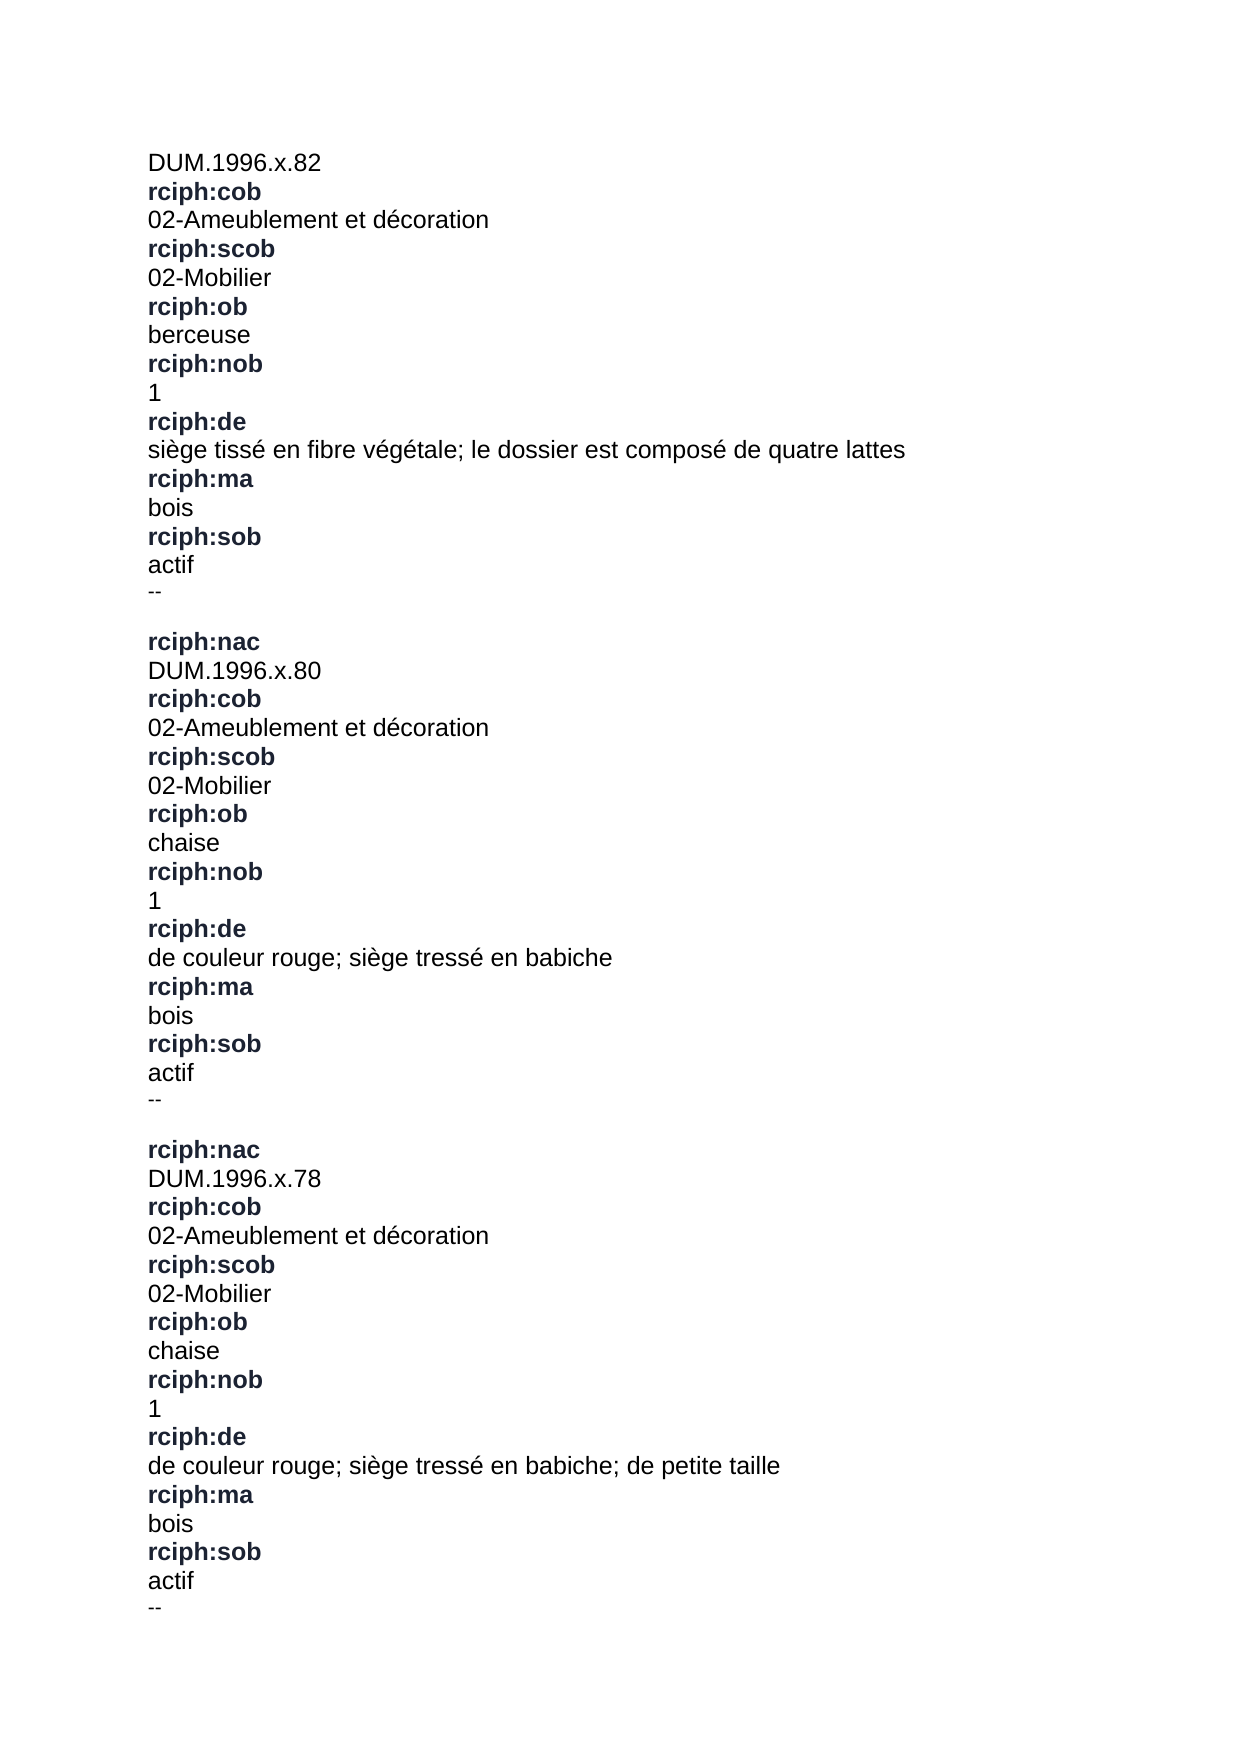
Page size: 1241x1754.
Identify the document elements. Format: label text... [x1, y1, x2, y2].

text rciph:sob [148, 1537, 1092, 1566]
text rciph:cob [148, 176, 1092, 205]
text rciph:ob [148, 291, 1092, 320]
text siège tissé en fibre végétale; le dossier est composé de quatre lattes [148, 435, 1092, 464]
text -- [148, 579, 1092, 603]
text 1 [148, 1393, 1092, 1422]
text 02-Mobilier [148, 263, 1092, 291]
text 02-Mobilier [148, 771, 1092, 799]
text bois [148, 493, 1092, 521]
text 02-Ameublement et décoration [148, 713, 1092, 742]
text rciph:ob [148, 1307, 1092, 1336]
text rciph:nob [148, 349, 1092, 378]
text DUM.1996.x.82 [148, 148, 1092, 176]
text 1 [148, 378, 1092, 406]
text rciph:cob [148, 684, 1092, 713]
text rciph:sob [148, 521, 1092, 550]
text rciph:de [148, 406, 1092, 435]
text rciph:scob [148, 1250, 1092, 1278]
text actif [148, 1566, 1092, 1595]
text rciph:scob [148, 234, 1092, 263]
text chaise [148, 1336, 1092, 1365]
text -- [148, 1595, 1092, 1619]
text 1 [148, 886, 1092, 914]
text rciph:nac [148, 1135, 1092, 1163]
text 02-Mobilier [148, 1278, 1092, 1307]
text 02-Ameublement et décoration [148, 205, 1092, 234]
text rciph:de [148, 1422, 1092, 1451]
text rciph:ma [148, 1480, 1092, 1508]
text actif [148, 550, 1092, 579]
text rciph:ma [148, 972, 1092, 1001]
text rciph:sob [148, 1029, 1092, 1058]
text DUM.1996.x.80 [148, 656, 1092, 684]
text rciph:cob [148, 1192, 1092, 1221]
text DUM.1996.x.78 [148, 1163, 1092, 1192]
text rciph:nob [148, 1365, 1092, 1393]
text rciph:nob [148, 857, 1092, 886]
text rciph:ma [148, 464, 1092, 493]
text de couleur rouge; siège tressé en babiche; de petite taille [148, 1451, 1092, 1480]
text de couleur rouge; siège tressé en babiche [148, 943, 1092, 972]
text chaise [148, 828, 1092, 857]
text rciph:scob [148, 742, 1092, 771]
text actif [148, 1058, 1092, 1087]
text bois [148, 1001, 1092, 1029]
text -- [148, 1087, 1092, 1111]
text berceuse [148, 320, 1092, 349]
text rciph:nac [148, 627, 1092, 656]
text rciph:ob [148, 799, 1092, 828]
text rciph:de [148, 914, 1092, 943]
text bois [148, 1508, 1092, 1537]
text 02-Ameublement et décoration [148, 1221, 1092, 1250]
